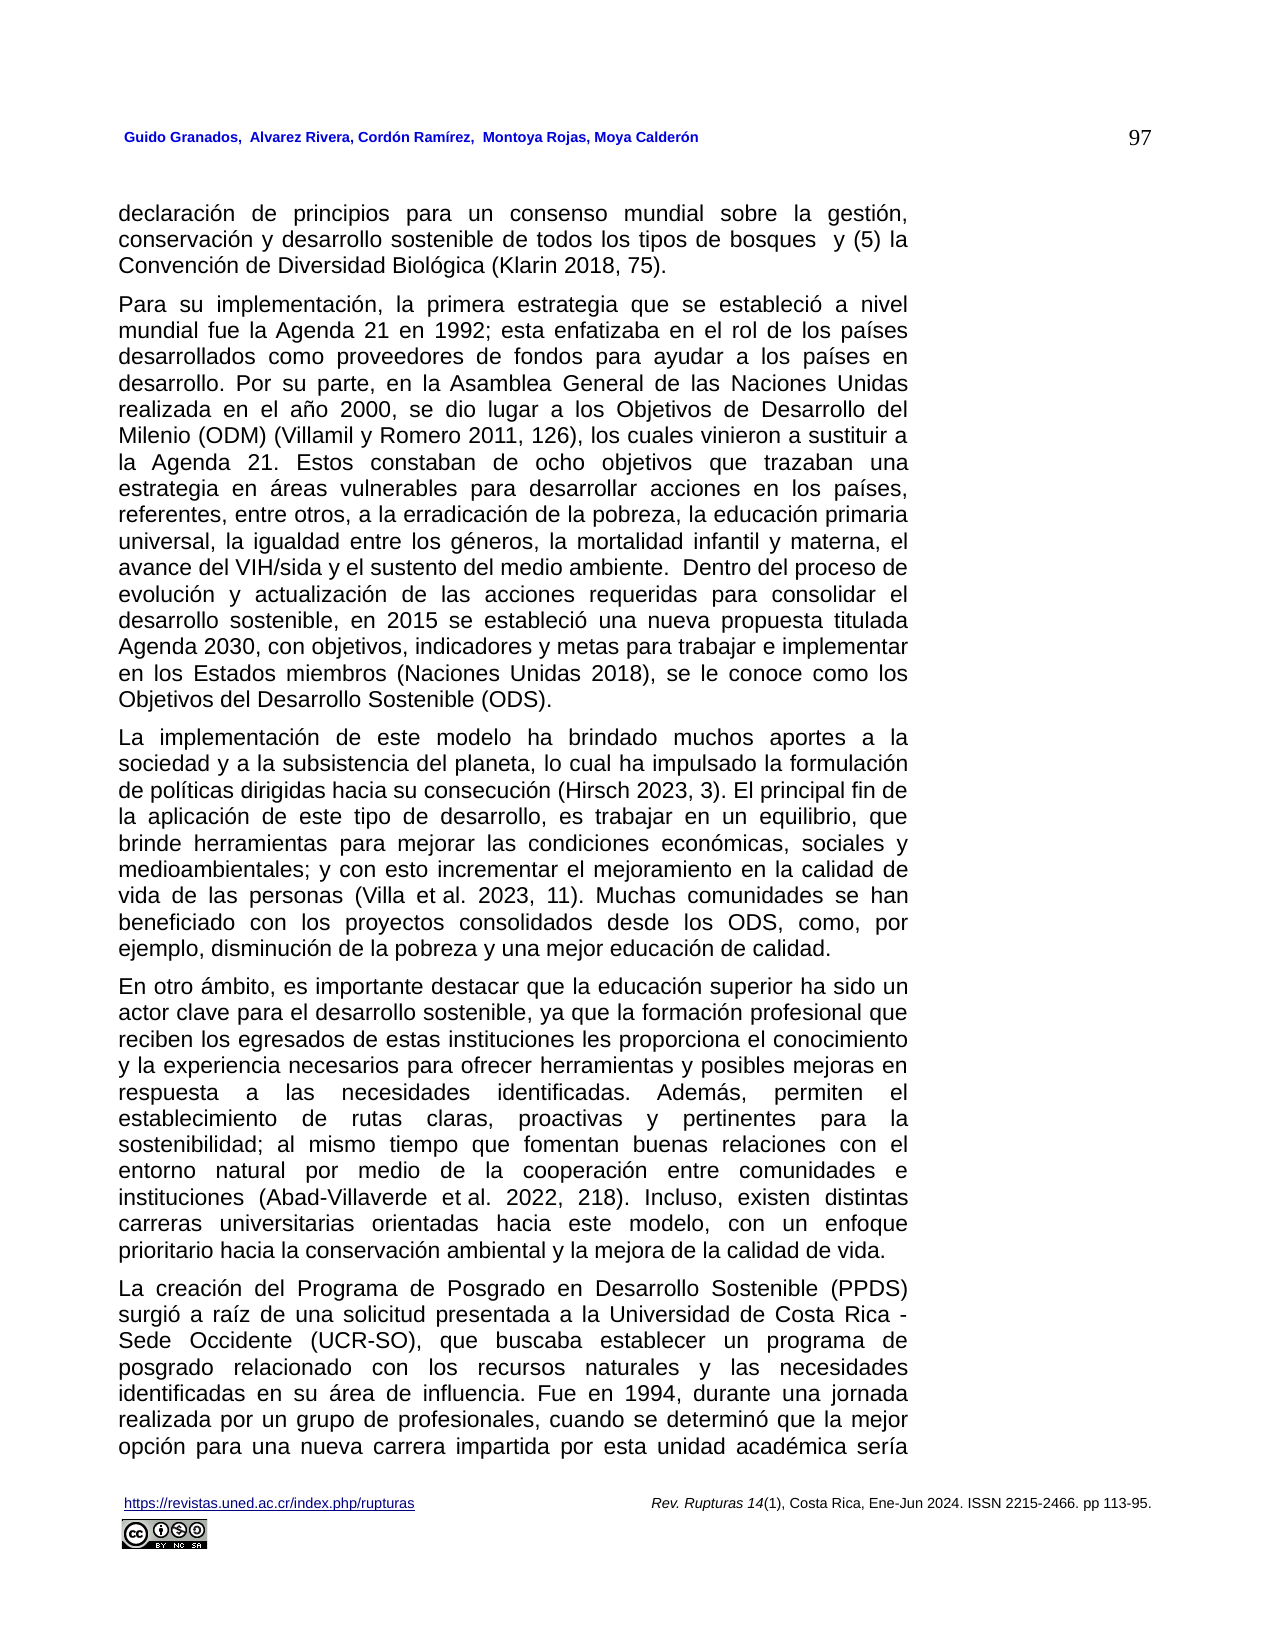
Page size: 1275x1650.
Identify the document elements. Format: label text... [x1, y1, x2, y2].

text En otro ámbito, es importante destacar que la educación superior ha sido un actor clave para el desarrollo sostenible, ya que la formación profesional que reciben los egresados de estas instituciones les proporciona el conocimiento y la experiencia necesarios para ofrecer herramientas y posibles mejoras en respuesta a las necesidades identificadas. Además, permiten el establecimiento de rutas claras, proactivas y pertinentes para la sostenibilidad; al mismo tiempo que fomentan buenas relaciones con el entorno natural por medio de la cooperación entre comunidades e instituciones (Abad-Villaverde et al. 2022, 218). Incluso, existen distintas carreras universitarias orientadas hacia este modelo, con un enfoque prioritario hacia la conservación ambiental y la mejora de la calidad de vida. [118, 973, 909, 1263]
text La implementación de este modelo ha brindado muchos aportes a la sociedad y a la subsistencia del planeta, lo cual ha impulsado la formulación de políticas dirigidas hacia su consecución (Hirsch 2023, 3). El principal fin de la aplicación de este tipo de desarrollo, es trabajar en un equilibrio, que brinde herramientas para mejorar las condiciones económicas, sociales y medioambientales; y con esto incrementar el mejoramiento en la calidad de vida de las personas (Villa et al. 2023, 11). Muchas comunidades se han beneficiado con los proyectos consolidados desde los ODS, como, por ejemplo, disminución de la pobreza y una mejor educación de calidad. [118, 724, 909, 961]
picture [121, 1519, 208, 1549]
text Para su implementación, la primera estrategia que se estableció a nivel mundial fue la Agenda 21 en 1992; esta enfatizaba en el rol de los países desarrollados como proveedores de fondos para ayudar a los países en desarrollo. Por su parte, en la Asamblea General de las Naciones Unidas realizada en el año 2000, se dio lugar a los Objetivos de Desarrollo del Milenio (ODM) (Villamil y Romero 2011, 126), los cuales vinieron a sustituir a la Agenda 21. Estos constaban de ocho objetivos que trazaban una estrategia en áreas vulnerables para desarrollar acciones en los países, referentes, entre otros, a la erradicación de la pobreza, la educación primaria universal, la igualdad entre los géneros, la mortalidad infantil y materna, el avance del VIH/sida y el sustento del medio ambiente. Dentro del proceso de evolución y actualización de las acciones requeridas para consolidar el desarrollo sostenible, en 2015 se estableció una nueva propuesta titulada Agenda 2030, con objetivos, indicadores y metas para trabajar e implementar en los Estados miembros (Naciones Unidas 2018), se le conoce como los Objetivos del Desarrollo Sostenible (ODS). [118, 291, 909, 712]
text declaración de principios para un consenso mundial sobre la gestión, conservación y desarrollo sostenible de todos los tipos de bosques y (5) la Convención de Diversidad Biológica (Klarin 2018, 75). [118, 200, 909, 279]
text La creación del Programa de Posgrado en Desarrollo Sostenible (PPDS) surgió a raíz de una solicitud presentada a la Universidad de Costa Rica - Sede Occidente (UCR-SO), que buscaba establecer un programa de posgrado relacionado con los recursos naturales y las necesidades identificadas en su área de influencia. Fue en 1994, durante una jornada realizada por un grupo de profesionales, cuando se determinó que la mejor opción para una nueva carrera impartida por esta unidad académica sería [118, 1275, 909, 1459]
